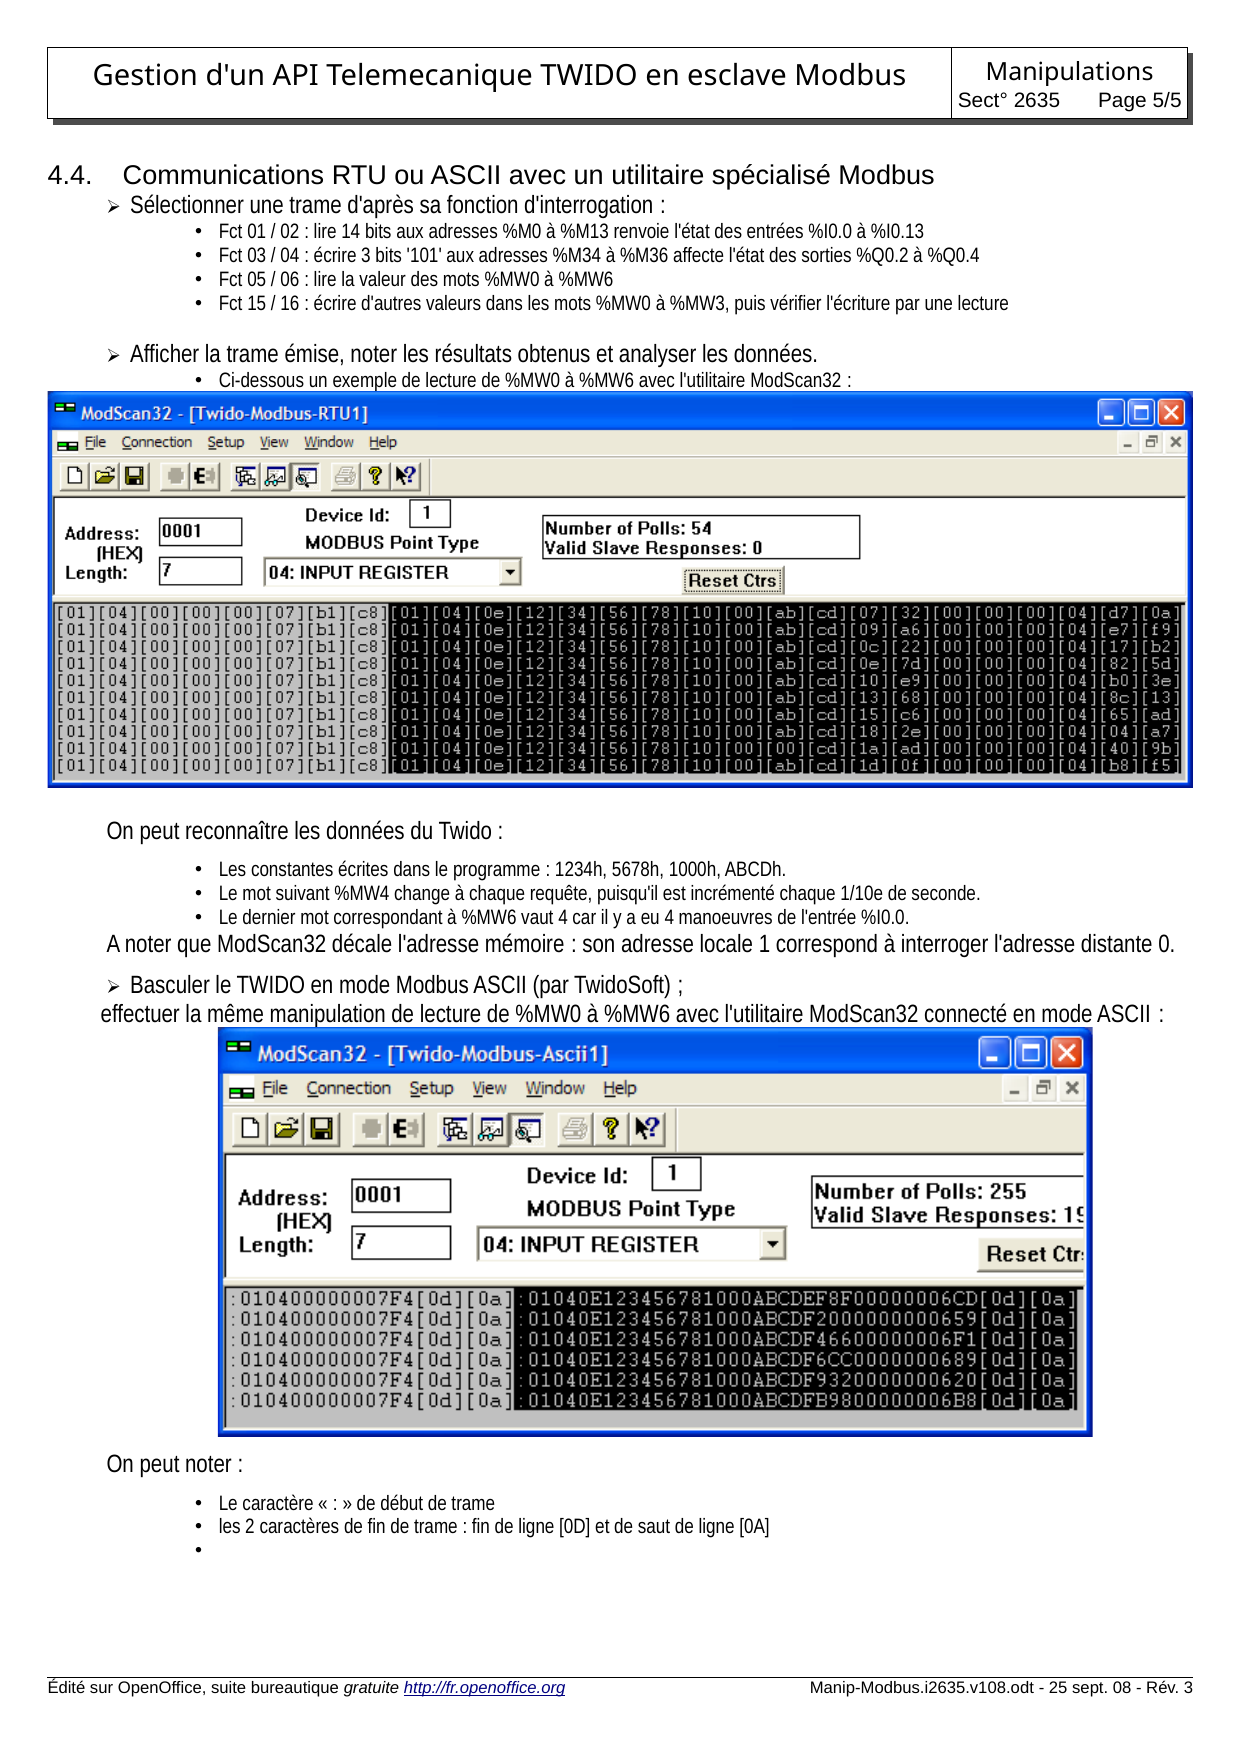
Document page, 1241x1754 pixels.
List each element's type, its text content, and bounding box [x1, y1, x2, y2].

list Basculer le TWIDO en mode Modbus ASCII (par TwidoSoft) ; effectuer la même manipulation de lecture de %MW0 à %MW6 avec l'utilitaire ModScan32 connecté en mode ASCII : [77, 970, 1193, 1028]
list Le dernier mot correspondant à %MW6 vaut 4 car il y a eu 4 manoeuvres de l'entrée %I0.0. [165, 905, 1193, 929]
list Ci-dessous un exemple de lecture de %MW0 à %MW6 avec l'utilitaire ModScan32 : [165, 367, 1193, 391]
text A noter que ModScan32 décale l'adresse mémoire : son adresse locale 1 correspond à interroger l'adresse distante 0. [47, 929, 1193, 958]
list les 2 caractères de fin de trame : fin de ligne [0D] et de saut de ligne [0A] [165, 1514, 1193, 1538]
picture [217, 1027, 1093, 1437]
list Fct 01 / 02 : lire 14 bits aux adresses %M0 à %M13 renvoie l'état des entrées %I0.0 à %I0.13 [165, 219, 1193, 243]
list Fct 05 / 06 : lire la valeur des mots %MW0 à %MW6 [165, 267, 1193, 291]
list Fct 15 / 16 : écrire d'autres valeurs dans les mots %MW0 à %MW3, puis vérifier l'écriture par une lecture [165, 291, 1193, 315]
list Sélectionner une trame d'après sa fonction d'interrogation : [77, 190, 1193, 219]
list Les constantes écrites dans le programme : 1234h, 5678h, 1000h, ABCDh. [165, 857, 1193, 881]
subtitle Communications RTU ou ASCII avec un utilitaire spécialisé Modbus [47, 159, 1193, 190]
list Afficher la trame émise, noter les résultats obtenus et analyser les données. [77, 339, 1193, 367]
text On peut reconnaître les données du Twido : [47, 816, 1193, 845]
list Le mot suivant %MW4 change à chaque requête, puisqu'il est incrémenté chaque 1/10e de seconde. [165, 881, 1193, 905]
text On peut noter : [47, 1449, 1193, 1478]
list Le caractère « : » de début de trame [165, 1491, 1193, 1514]
picture [47, 391, 1193, 788]
list Fct 03 / 04 : écrire 3 bits '101' aux adresses %M34 à %M36 affecte l'état des sorties %Q0.2 à %Q0.4 [165, 243, 1193, 267]
